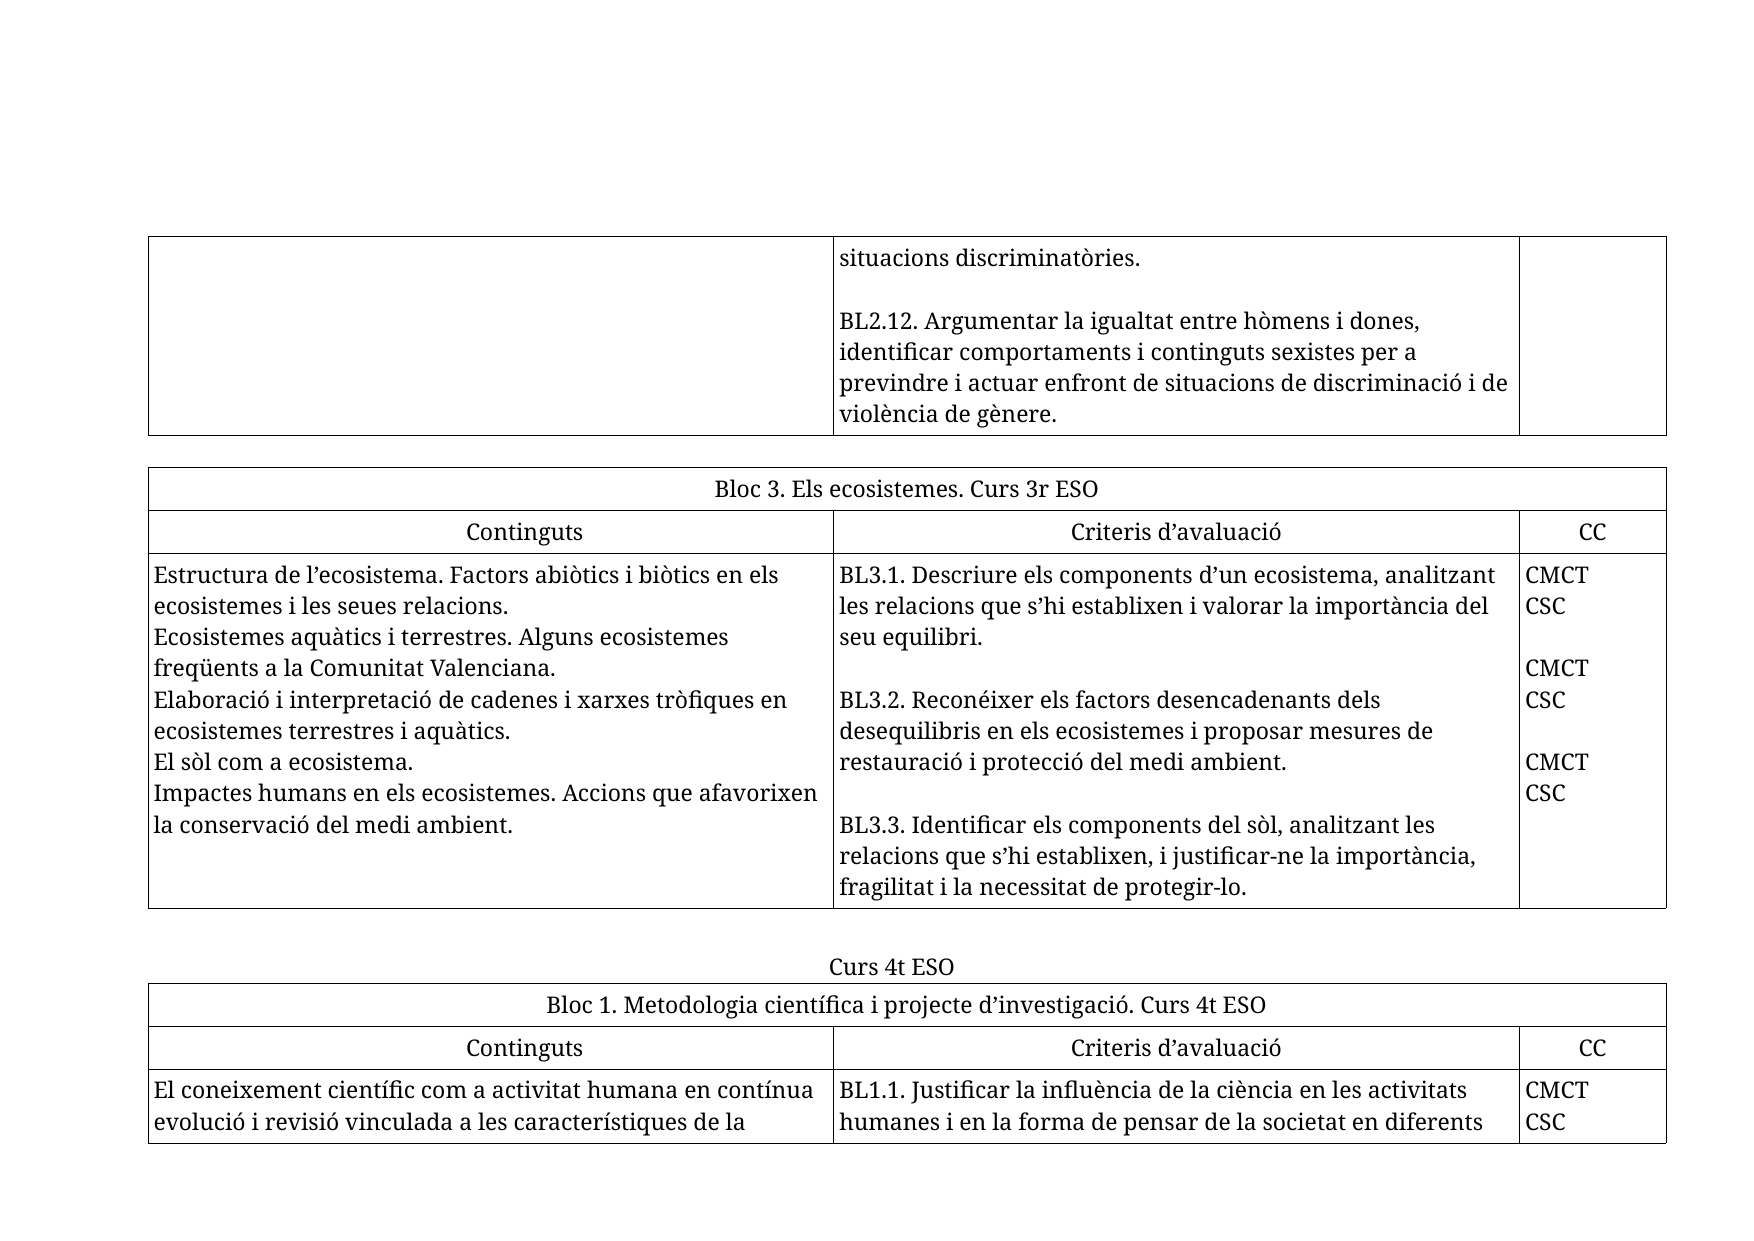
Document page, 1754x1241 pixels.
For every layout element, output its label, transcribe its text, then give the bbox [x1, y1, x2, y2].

table_cell El coneixement científic com a activitat humana en contínua evolució i revisió vinculada a les característiques de la [149, 1070, 833, 1143]
table_cell Criteris d’avaluació [834, 511, 1519, 553]
table_cell Continguts [149, 1027, 833, 1068]
table_cell CMCT CSC CMCT CSC CMCT CSC [1520, 554, 1666, 908]
table_cell Estructura de l’ecosistema. Factors abiòtics i biòtics en els ecosistemes i les seues relacions. Ecosistemes aquàtics i terrestres. Alguns ecosistemes freqüents a la Comunitat Valenciana. Elaboració i interpretació de cadenes i xarxes tròfiques en ecosistemes terrestres i aquàtics. El sòl com a ecosistema. Impactes humans en els ecosistemes. Accions que afavorixen la conservació del medi ambient. [149, 554, 833, 908]
table_cell BL1.1. Justificar la influència de la ciència en les activitats humanes i en la forma de pensar de la societat en diferents [834, 1070, 1519, 1143]
text Curs 4t ESO [148, 951, 1636, 983]
table_cell BL3.1. Descriure els components d’un ecosistema, analitzant les relacions que s’hi establixen i valorar la importància del seu equilibri. BL3.2. Reconéixer els factors desencadenants dels desequilibris en els ecosistemes i proposar mesures de restauració i protecció del medi ambient. BL3.3. Identificar els components del sòl, analitzant les relacions que s’hi establixen, i justificar-ne la importància, fragilitat i la necessitat de protegir-lo. [834, 554, 1519, 908]
table_cell Continguts [149, 511, 833, 553]
table_cell [149, 237, 833, 435]
table_cell CMCT CSC [1520, 1070, 1666, 1143]
table_header Bloc 3. Els ecosistemes. Curs 3r ESO [149, 468, 1666, 510]
table_cell CC [1520, 511, 1666, 553]
table_cell [1520, 237, 1666, 435]
table_header Bloc 1. Metodologia científica i projecte d’investigació. Curs 4t ESO [149, 984, 1666, 1026]
table_cell CC [1520, 1027, 1666, 1068]
table_cell situacions discriminatòries. BL2.12. Argumentar la igualtat entre hòmens i dones, identificar comportaments i continguts sexistes per a previndre i actuar enfront de situacions de discriminació i de violència de gènere. [834, 237, 1519, 435]
table_cell Criteris d’avaluació [834, 1027, 1519, 1068]
